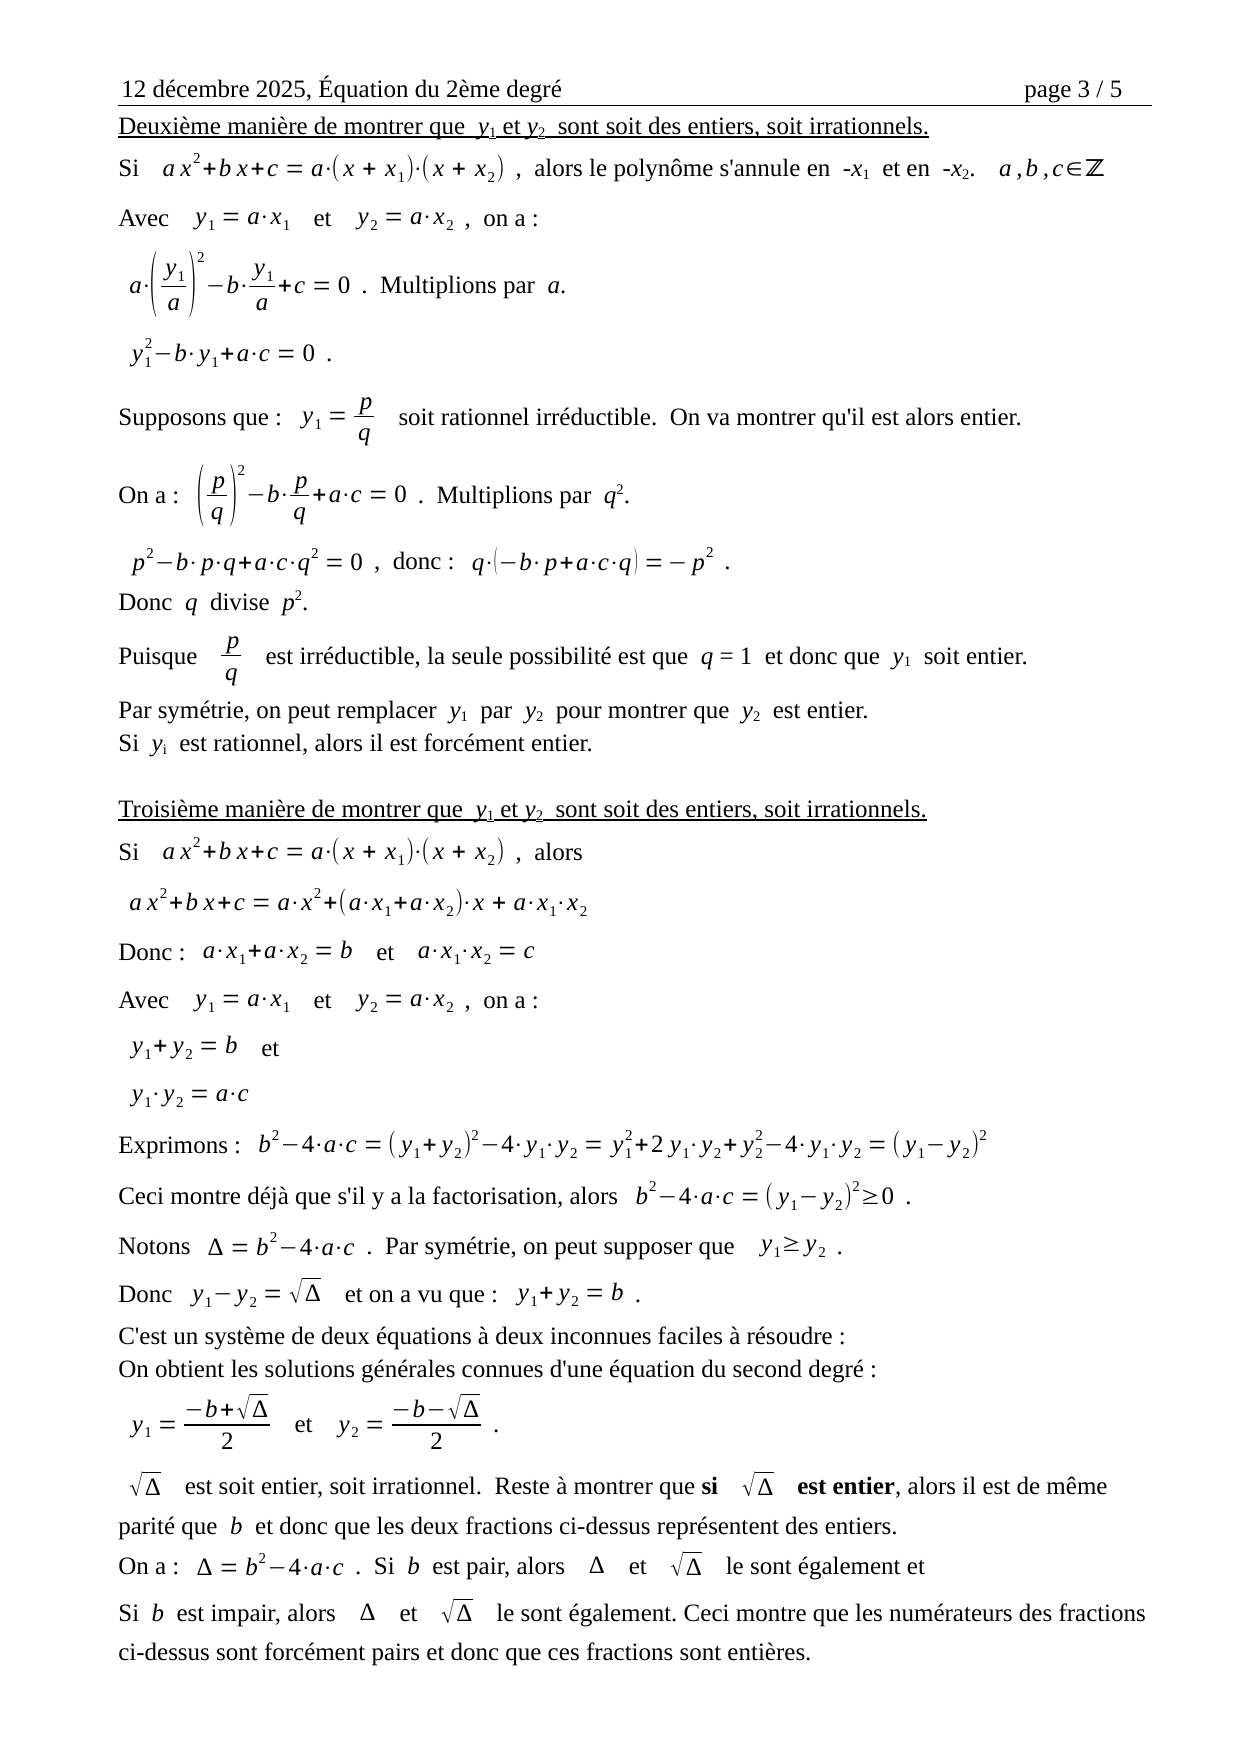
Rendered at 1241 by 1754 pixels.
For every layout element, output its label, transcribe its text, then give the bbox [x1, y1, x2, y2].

text On a : . Si b est pair, alors et le sont également et [118, 1544, 1152, 1587]
text On obtient les solutions générales connues d'une équation du second degré : [118, 1354, 1152, 1383]
text , donc : . [118, 538, 1152, 583]
text Puisque est irréductible, la seule possibilité est que q = 1 et donc que y1 soit entier. [118, 620, 1152, 691]
text . Multiplions par a. [118, 243, 1152, 325]
text C'est un système de deux équations à deux inconnues faciles à résoudre : [118, 1321, 1152, 1350]
text Deuxième manière de montrer que y1 et y2 sont soit des entiers, soit irrationnels. [118, 111, 1152, 140]
text est soit entier, soit irrationnel. Reste à montrer que si est entier, alors il est de même parité que b et donc que les deux fractions ci-dessus représentent des entiers. [118, 1465, 1152, 1539]
text et . [118, 1387, 1152, 1460]
text Par symétrie, on peut remplacer y1 par y2 pour montrer que y2 est entier. [118, 696, 1152, 724]
text Avec et , on a : [118, 978, 1152, 1021]
text Si , alors [118, 828, 1152, 874]
text Si , alors le polynôme s'annule en -x1 et en -x2. [118, 144, 1152, 191]
text . [118, 329, 1152, 376]
text Avec et , on a : [118, 196, 1152, 239]
text Notons . Par symétrie, on peut supposer que . [118, 1223, 1152, 1267]
text Troisième manière de montrer que y1 et y2 sont soit des entiers, soit irrationnels. [118, 794, 1152, 823]
text Si yi est rationnel, alors il est forcément entier. [118, 728, 1152, 757]
text Si b est impair, alors et le sont également. Ceci montre que les numérateurs des fractions ci-dessus sont forcément pairs et donc que ces fractions sont entières. [118, 1591, 1152, 1666]
text Supposons que : soit rationnel irréductible. On va montrer qu'il est alors entier. [118, 381, 1152, 452]
text Donc et on a vu que : . [118, 1271, 1152, 1317]
text Donc : et [118, 930, 1152, 973]
text et [118, 1026, 1152, 1069]
text On a : . Multiplions par q2. [118, 456, 1152, 534]
text Donc q divise p2. [118, 587, 1152, 616]
text Exprimons : [118, 1121, 1152, 1168]
text Ceci montre déjà que s'il y a la factorisation, alors . [118, 1172, 1152, 1219]
